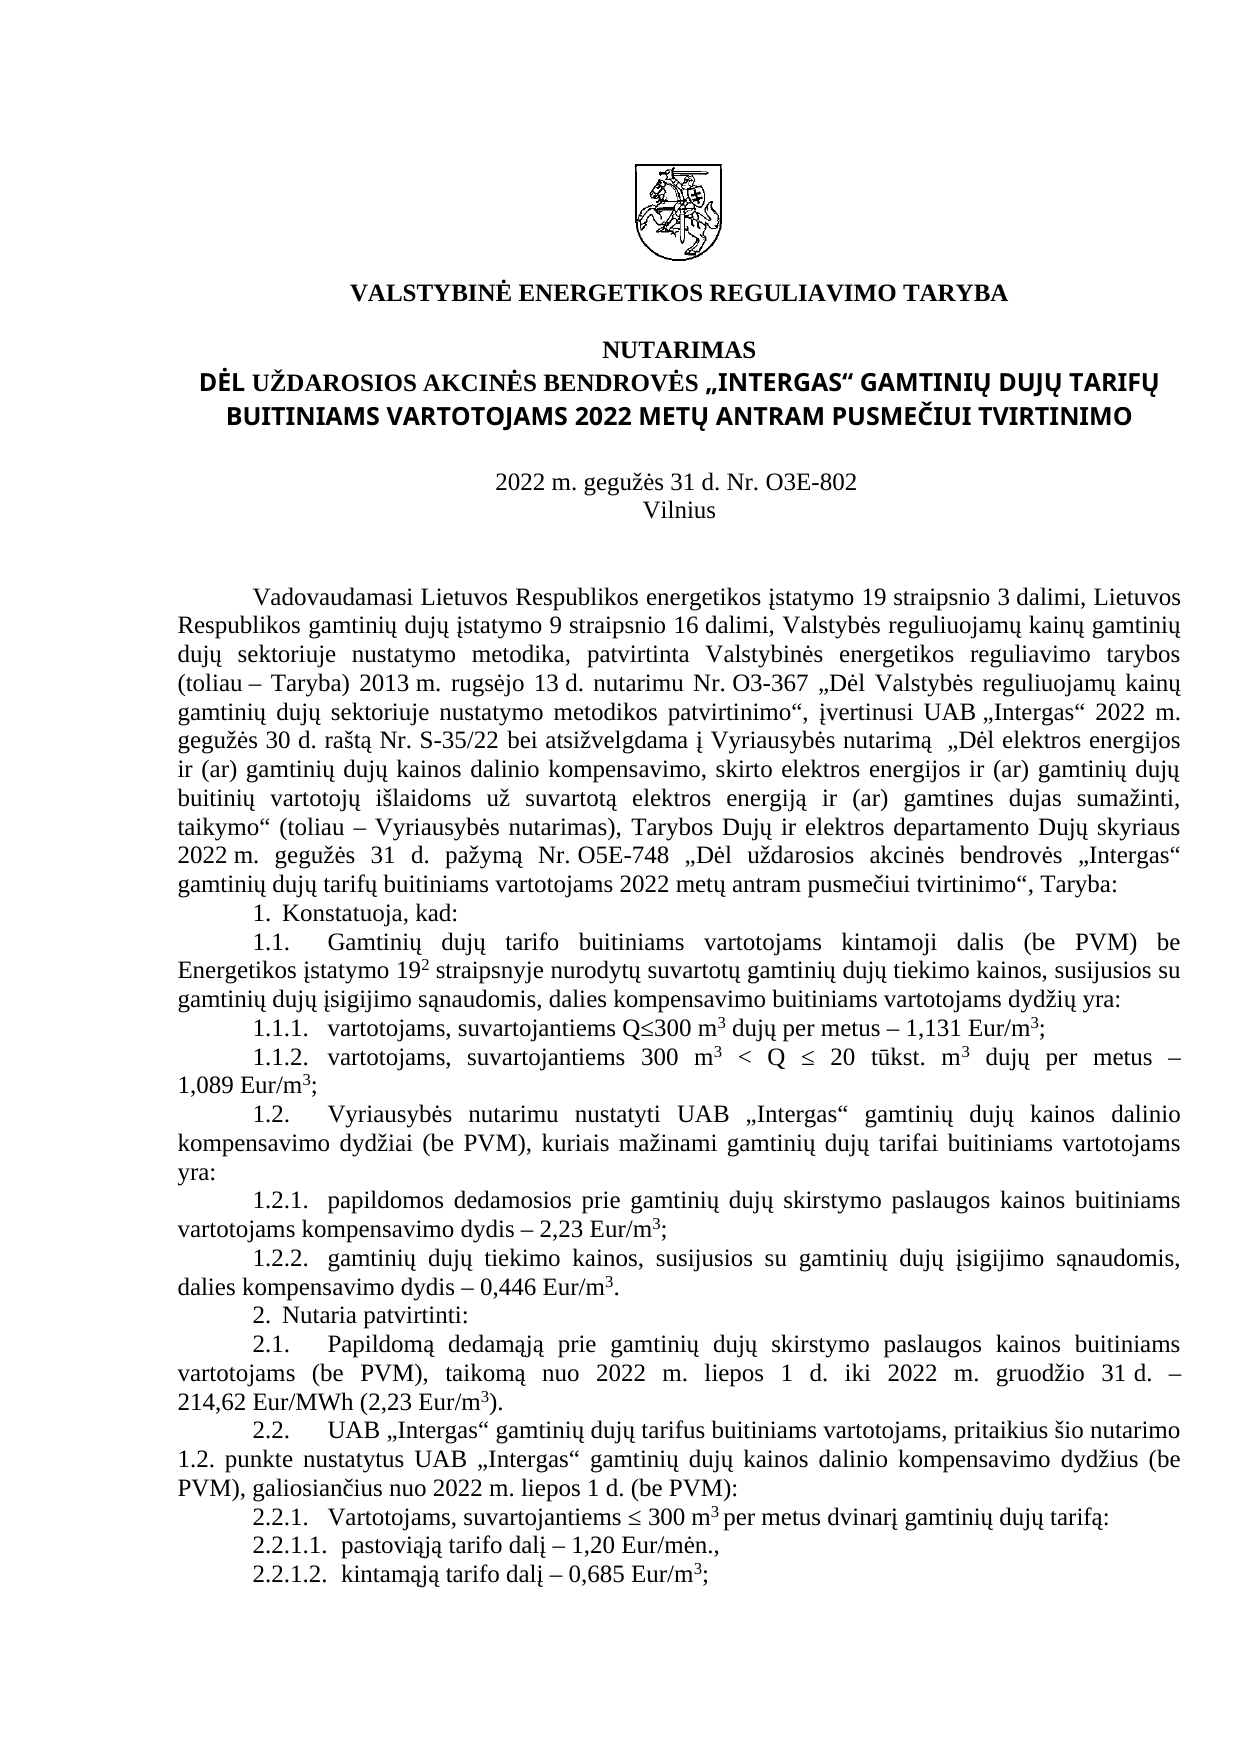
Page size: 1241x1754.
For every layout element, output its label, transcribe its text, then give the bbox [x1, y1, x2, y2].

text 1.1. Gamtinių dujų tarifo buitiniams vartotojams kintamoji dalis (be PVM) be Energetikos įstatymo 192 straipsnyje nurodytų suvartotų gamtinių dujų tiekimo kainos, susijusios su gamtinių dujų įsigijimo sąnaudomis, dalies kompensavimo buitiniams vartotojams dydžių yra: [177, 927, 1181, 1013]
text 2. Nutaria patvirtinti: [177, 1300, 1181, 1329]
text 2.2.1.1. pastoviąją tarifo dalį – 1,20 Eur/mėn., [177, 1530, 1181, 1559]
text 2022 m. gegužės 31 d. Nr. O3E-802 [177, 467, 1181, 495]
text Dėl uždarosios akcinės Bendrovės „INtergas“ gamtinių dujų tarifų buitiniams vartotojams 2022 metų antram pusmečiui tvirtinimo [177, 364, 1181, 432]
text NUTARIMAS [177, 336, 1181, 364]
text 2.2.1.2. kintamąją tarifo dalį – 0,685 Eur/m3; [177, 1559, 1181, 1588]
text 2.2. UAB „Intergas“ gamtinių dujų tarifus buitiniams vartotojams, pritaikius šio nutarimo 1.2. punkte nustatytus UAB „Intergas“ gamtinių dujų kainos dalinio kompensavimo dydžius (be PVM), galiosiančius nuo 2022 m. liepos 1 d. (be PVM): [177, 1415, 1181, 1502]
text 2.2.1. Vartotojams, suvartojantiems ≤ 300 m3 per metus dvinarį gamtinių dujų tarifą: [177, 1502, 1181, 1530]
text 1.2. Vyriausybės nutarimu nustatyti UAB „Intergas“ gamtinių dujų kainos dalinio kompensavimo dydžiai (be PVM), kuriais mažinami gamtinių dujų tarifai buitiniams vartotojams yra: [177, 1099, 1181, 1185]
text Vilnius [177, 495, 1181, 524]
text 1.1.1. vartotojams, suvartojantiems Q≤300 m3 dujų per metus – 1,131 Eur/m3; [177, 1013, 1181, 1042]
text 2.1. Papildomą dedamąją prie gamtinių dujų skirstymo paslaugos kainos buitiniams vartotojams (be PVM), taikomą nuo 2022 m. liepos 1 d. iki 2022 m. gruodžio 31 d. – 214,62 Eur/MWh (2,23 Eur/m3). [177, 1329, 1181, 1415]
text 1.1.2. vartotojams, suvartojantiems 300 m3 < Q ≤ 20 tūkst. m3 dujų per metus – 1,089 Eur/m3; [177, 1042, 1181, 1099]
text 1.2.2. gamtinių dujų tiekimo kainos, susijusios su gamtinių dujų įsigijimo sąnaudomis, dalies kompensavimo dydis – 0,446 Eur/m3. [177, 1243, 1181, 1300]
text 1. Konstatuoja, kad: [177, 898, 1181, 927]
text 1.2.1. papildomos dedamosios prie gamtinių dujų skirstymo paslaugos kainos buitiniams vartotojams kompensavimo dydis – 2,23 Eur/m3; [177, 1185, 1181, 1243]
text Vadovaudamasi Lietuvos Respublikos energetikos įstatymo 19 straipsnio 3 dalimi, Lietuvos Respublikos gamtinių dujų įstatymo 9 straipsnio 16 dalimi, Valstybės reguliuojamų kainų gamtinių dujų sektoriuje nustatymo metodika, patvirtinta Valstybinės energetikos reguliavimo tarybos (toliau – Taryba) 2013 m. rugsėjo 13 d. nutarimu Nr. O3-367 „Dėl Valstybės reguliuojamų kainų gamtinių dujų sektoriuje nustatymo metodikos patvirtinimo“, įvertinusi UAB „Intergas“ 2022 m. gegužės 30 d. raštą Nr. S-35/22 bei atsižvelgdama į Vyriausybės nutarimą „Dėl elektros energijos ir (ar) gamtinių dujų kainos dalinio kompensavimo, skirto elektros energijos ir (ar) gamtinių dujų buitinių vartotojų išlaidoms už suvartotą elektros energiją ir (ar) gamtines dujas sumažinti, taikymo“ (toliau – Vyriausybės nutarimas), Tarybos Dujų ir elektros departamento Dujų skyriaus 2022 m. gegužės 31 d. pažymą Nr. O5E-748 „Dėl uždarosios akcinės bendrovės „Intergas“ gamtinių dujų tarifų buitiniams vartotojams 2022 metų antram pusmečiui tvirtinimo“, Taryba: [177, 582, 1181, 898]
text Valstybinė energetikos reguliavimo taryba [177, 278, 1181, 307]
